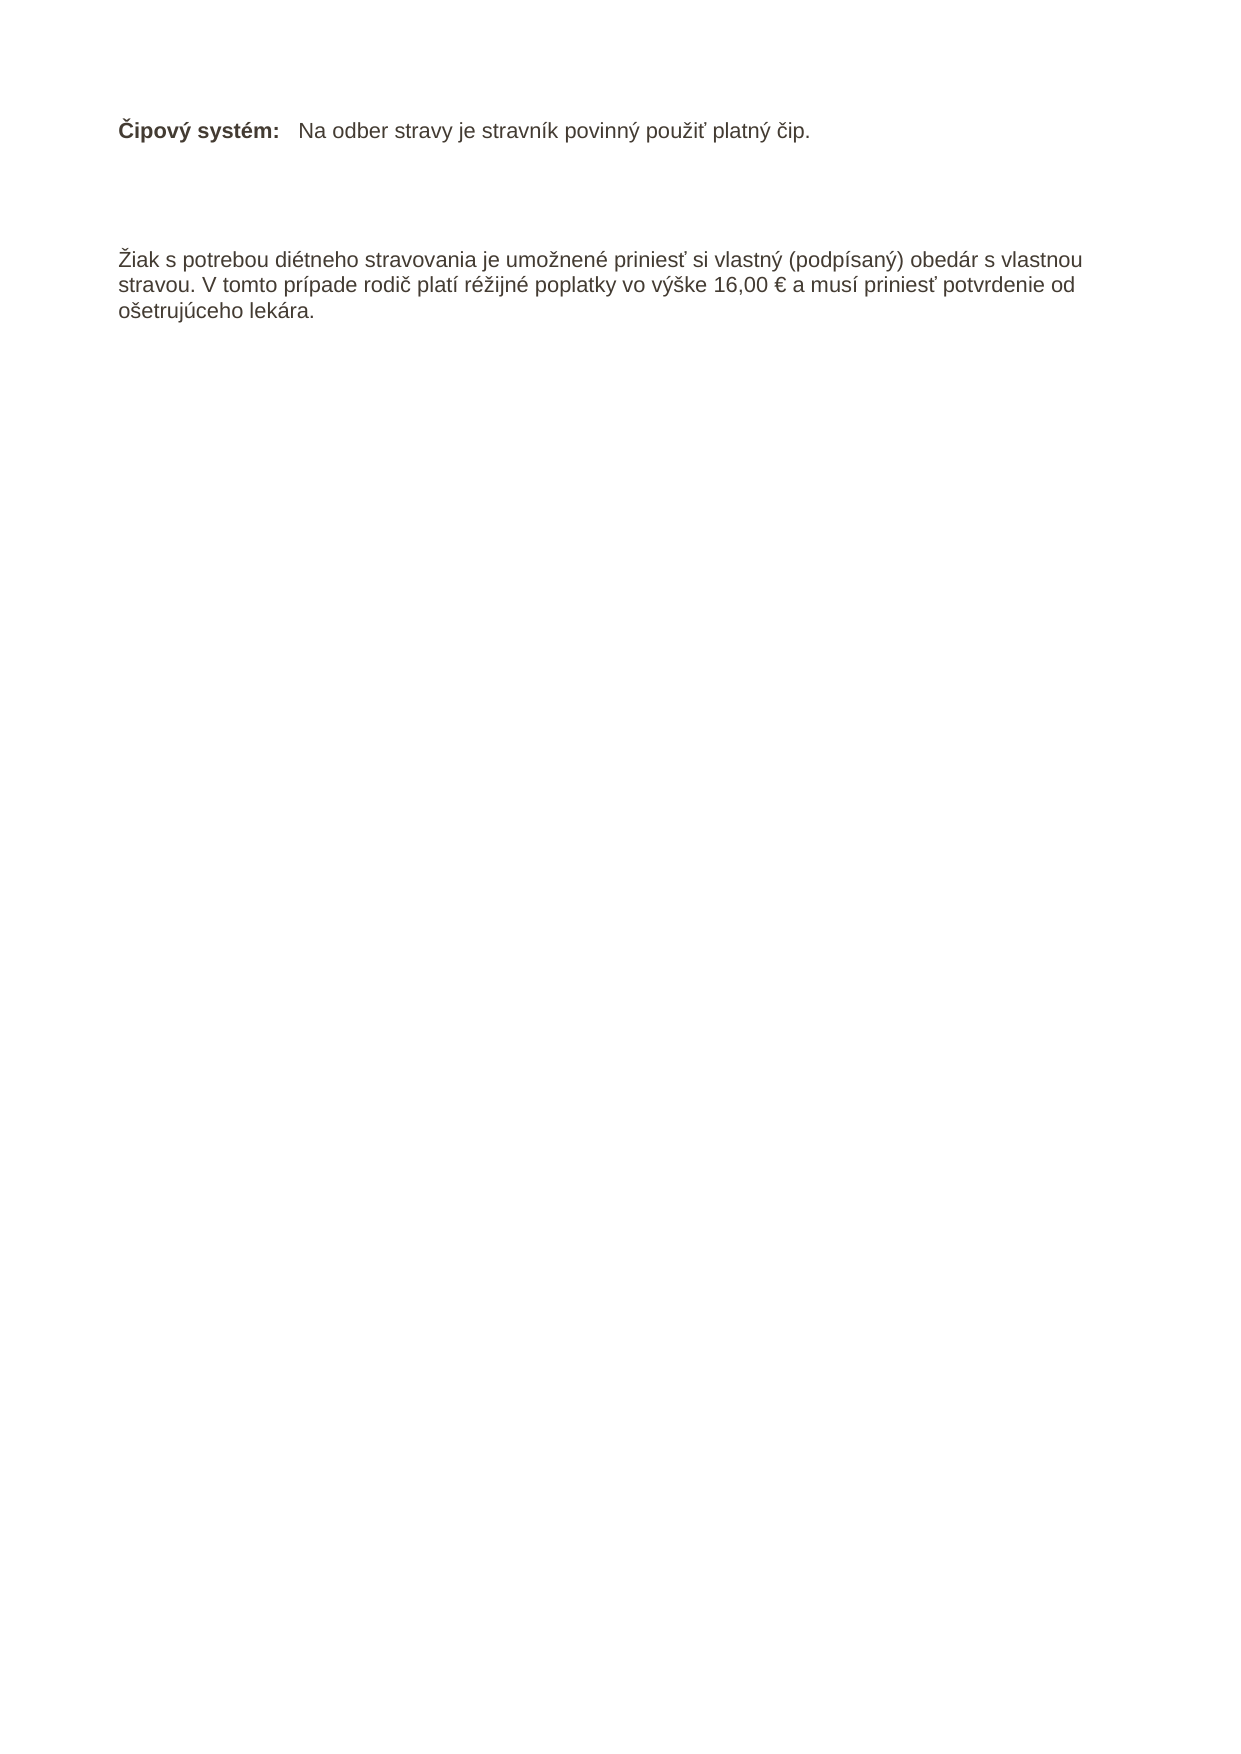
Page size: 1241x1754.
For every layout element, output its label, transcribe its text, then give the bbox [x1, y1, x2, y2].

text Žiak s potrebou diétneho stravovania je umožnené priniesť si vlastný (podpísaný) obedár s vlastnou stravou. V tomto prípade rodič platí réžijné poplatky vo výške 16,00 € a musí priniesť potvrdenie od ošetrujúceho lekára. [118, 247, 1122, 323]
list Čipový systém: Na odber stravy je stravník povinný použiť platný čip. [118, 118, 1122, 143]
